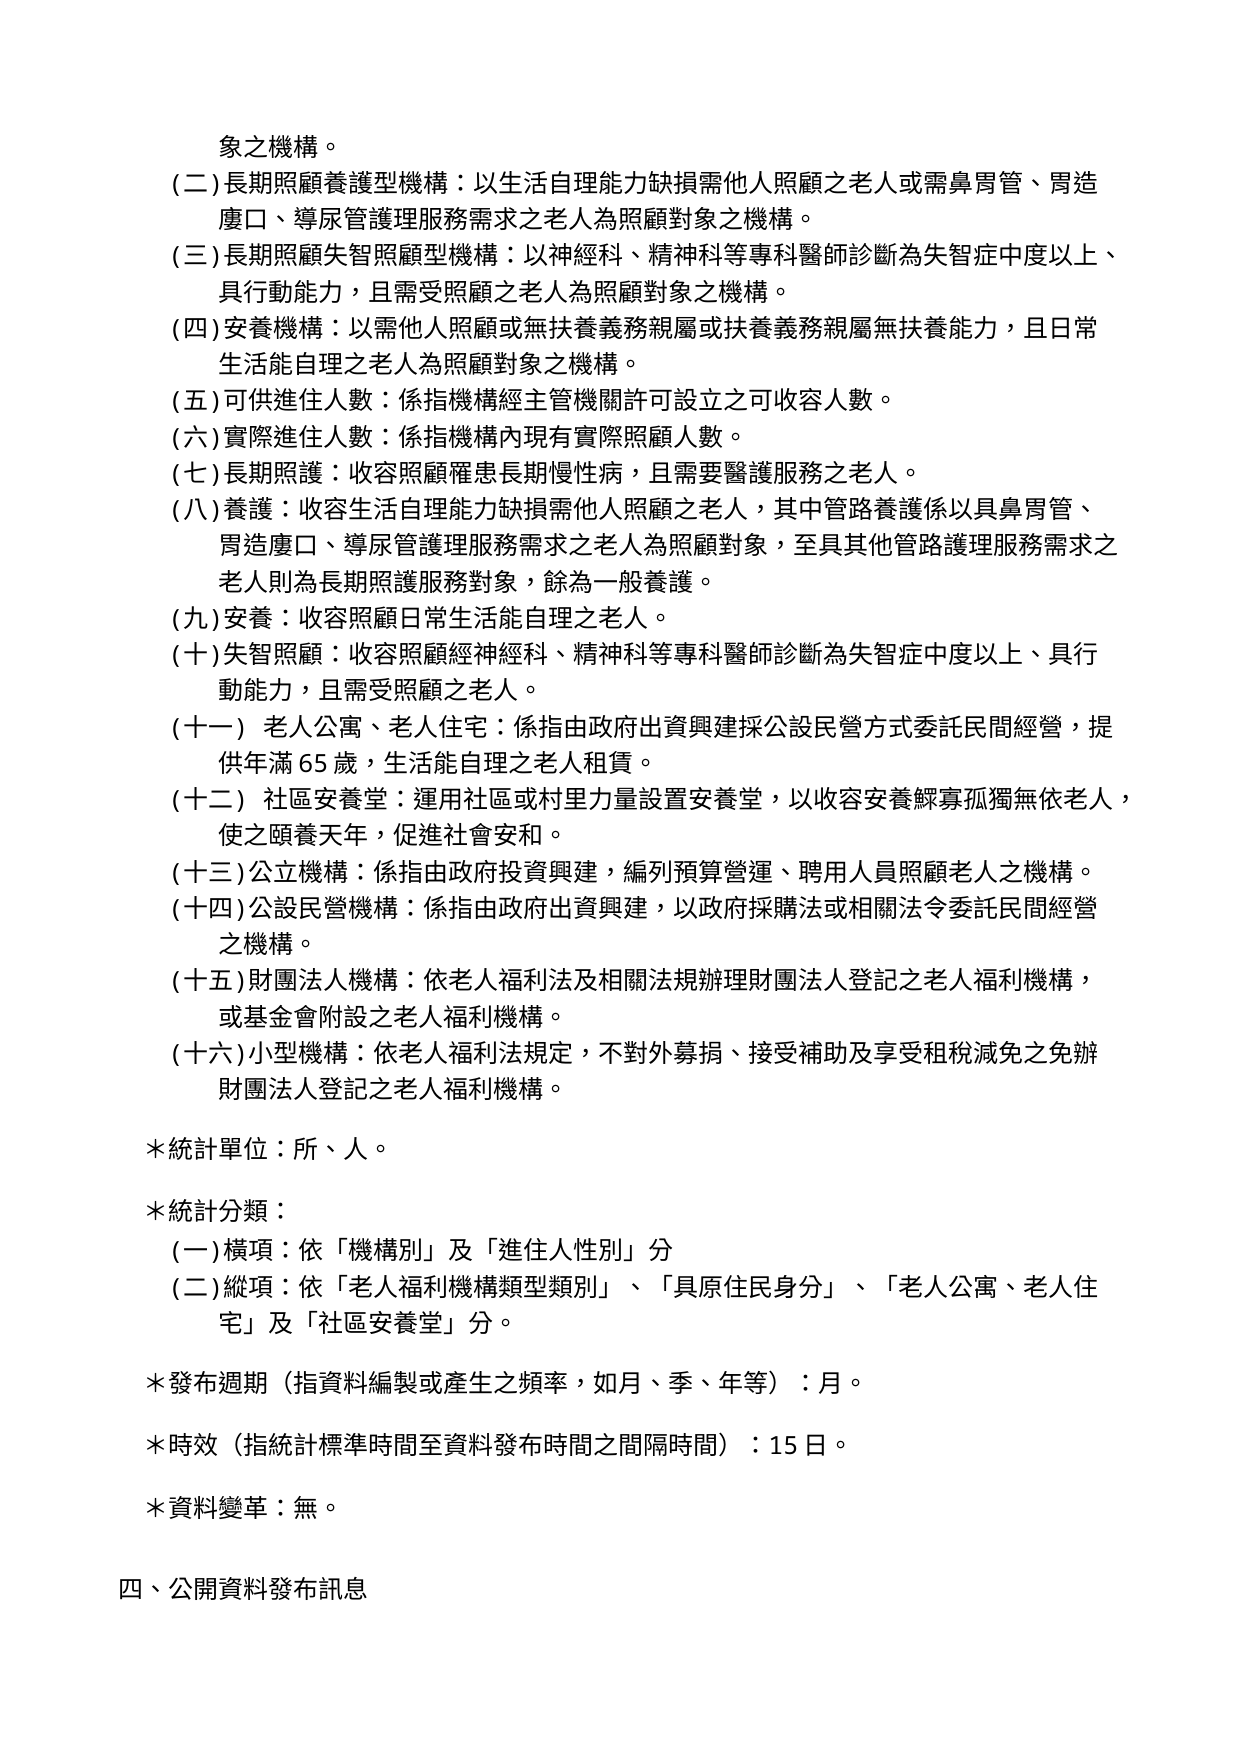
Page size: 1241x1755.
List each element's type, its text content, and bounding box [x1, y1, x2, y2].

text (十四)公設民營機構：係指由政府出資興建，以政府採購法或相關法令委託民間經營之機構。 [168, 888, 1122, 961]
text (一)橫項：依「機構別」及「進住人性別」分 [168, 1231, 1122, 1267]
text (六)實際進住人數：係指機構內現有實際照顧人數。 [168, 417, 1122, 453]
text 象之機構。 [168, 127, 1122, 163]
text (十五)財團法人機構：依老人福利法及相關法規辦理財團法人登記之老人福利機構，或基金會附設之老人福利機構。 [168, 961, 1122, 1033]
text (十二) 社區安養堂：運用社區或村里力量設置安養堂，以收容安養鰥寡孤獨無依老人，使之頤養天年，促進社會安和。 [168, 779, 1122, 852]
text ＊資料變革：無。 [143, 1464, 1122, 1527]
text ＊發布週期（指資料編製或產生之頻率，如月、季、年等）：月。 [143, 1339, 1122, 1402]
text (三)長期照顧失智照顧型機構：以神經科、精神科等專科醫師診斷為失智症中度以上、具行動能力，且需受照顧之老人為照顧對象之機構。 [168, 236, 1122, 308]
text (五)可供進住人數：係指機構經主管機關許可設立之可收容人數。 [168, 381, 1122, 417]
text (四)安養機構：以需他人照顧或無扶養義務親屬或扶養義務親屬無扶養能力，且日常生活能自理之老人為照顧對象之機構。 [168, 308, 1122, 381]
text (七)長期照護：收容照顧罹患長期慢性病，且需要醫護服務之老人。 [168, 453, 1122, 489]
text (十)失智照顧：收容照顧經神經科、精神科等專科醫師診斷為失智症中度以上、具行動能力，且需受照顧之老人。 [168, 634, 1122, 707]
text (十三)公立機構：係指由政府投資興建，編列預算營運、聘用人員照顧老人之機構。 [168, 852, 1122, 888]
text (二)縱項：依「老人福利機構類型類別」、「具原住民身分」、「老人公寓、老人住宅」及「社區安養堂」分。 [168, 1267, 1122, 1339]
text (十一) 老人公寓、老人住宅：係指由政府出資興建採公設民營方式委託民間經營，提供年滿65歲，生活能自理之老人租賃。 [168, 707, 1122, 779]
text ＊時效（指統計標準時間至資料發布時間之間隔時間）：15日。 [143, 1402, 1122, 1464]
text (二)長期照顧養護型機構：以生活自理能力缺損需他人照顧之老人或需鼻胃管、胃造廔口、導尿管護理服務需求之老人為照顧對象之機構。 [168, 163, 1122, 236]
text (八)養護：收容生活自理能力缺損需他人照顧之老人，其中管路養護係以具鼻胃管、胃造廔口、導尿管護理服務需求之老人為照顧對象，至具其他管路護理服務需求之老人則為長期照護服務對象，餘為一般養護。 [168, 489, 1122, 598]
text ＊統計單位：所、人。 [143, 1106, 1122, 1168]
text 四、公開資料發布訊息 [118, 1546, 1122, 1608]
text ＊統計分類： [143, 1168, 1122, 1231]
text (九)安養：收容照顧日常生活能自理之老人。 [168, 598, 1122, 634]
text (十六)小型機構：依老人福利法規定，不對外募捐、接受補助及享受租稅減免之免辦財團法人登記之老人福利機構。 [168, 1033, 1122, 1106]
